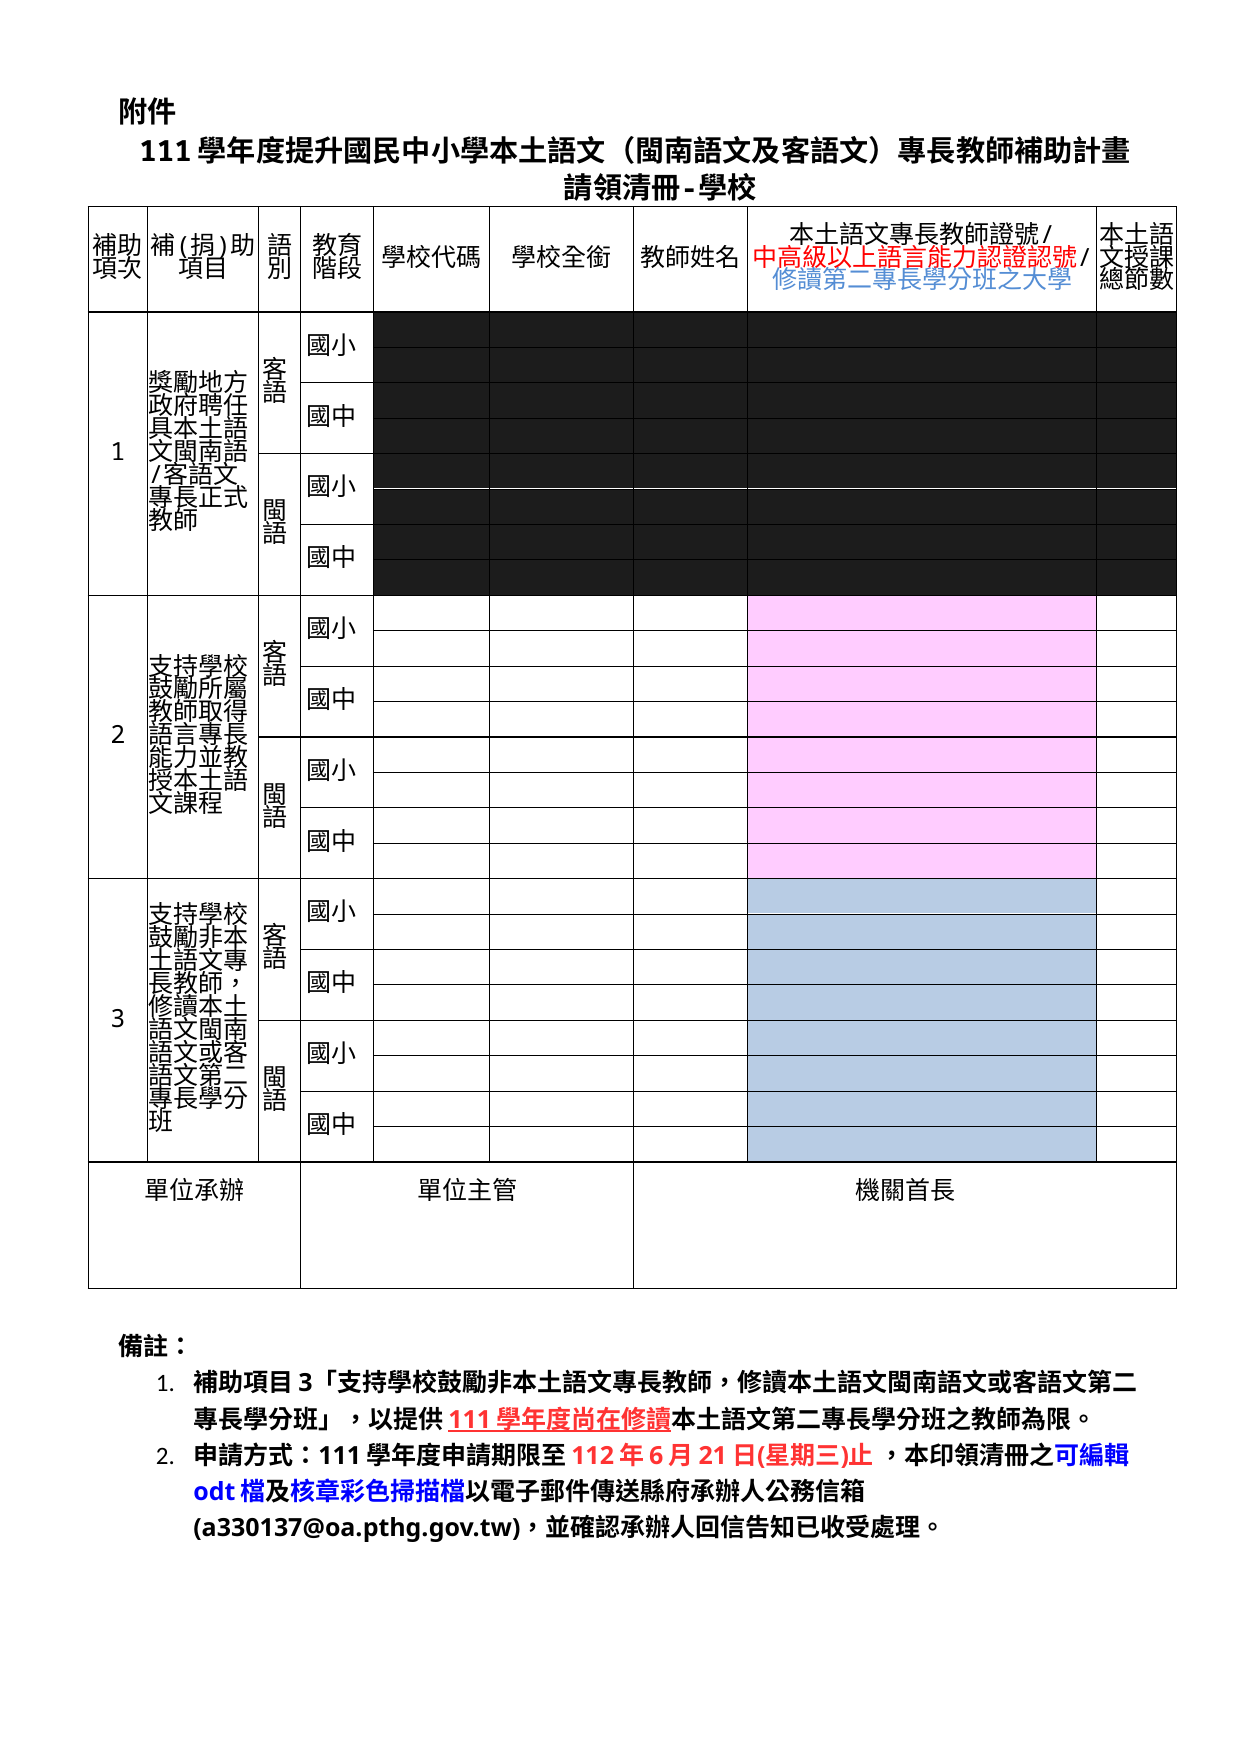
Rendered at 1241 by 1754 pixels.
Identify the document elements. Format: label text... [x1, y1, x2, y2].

table_cell [634, 667, 747, 701]
table_cell [374, 525, 489, 559]
table_cell [634, 525, 747, 559]
table_cell [634, 490, 747, 524]
table_cell 客語 [259, 879, 300, 1020]
table_cell 國小 [301, 1021, 373, 1091]
table_cell [490, 490, 633, 524]
table_cell [490, 1056, 633, 1091]
table_cell [1177, 914, 1182, 949]
table_cell 3 [89, 879, 147, 1161]
table_cell [748, 773, 1096, 807]
table_cell [748, 915, 1096, 949]
table_cell [1097, 844, 1176, 878]
table_cell 國中 [301, 1092, 373, 1161]
table_header [1177, 206, 1182, 311]
table_cell [1177, 772, 1182, 807]
table_cell [490, 738, 633, 772]
table_cell [1177, 418, 1182, 453]
table_cell 閩語 [259, 1021, 300, 1161]
table_cell [1177, 1161, 1182, 1288]
table_cell [1097, 985, 1176, 1020]
table_cell [490, 454, 633, 488]
table_cell [748, 1021, 1096, 1055]
table_cell 國中 [301, 950, 373, 1020]
table_cell [634, 985, 747, 1020]
table_cell [748, 419, 1096, 453]
table_cell [1097, 313, 1176, 347]
table_cell [490, 844, 633, 878]
table_cell [374, 702, 489, 736]
table_cell [1177, 878, 1182, 913]
table_cell [490, 950, 633, 984]
table_cell [374, 313, 489, 347]
table_cell [374, 773, 489, 807]
table_cell [634, 738, 747, 772]
table_cell [1177, 1055, 1182, 1091]
table_cell [748, 596, 1096, 630]
table_cell [1177, 347, 1182, 382]
table_cell 獎勵地方政府聘任具本土語文閩南語/客語文專長正式教師 [148, 313, 258, 595]
text 請領清冊-學校 [168, 168, 1152, 206]
table_cell [490, 985, 633, 1020]
list 申請方式：111學年度申請期限至112年6月21日(星期三)止 ，本印領清冊之可編輯odt檔及核章彩色掃描檔以電子郵件傳送縣府承辦人公務信箱(a330137@oa.pthg.gov.tw)，並確認承辦人回信告知已收受處理。 [156, 1435, 1152, 1544]
table_cell [634, 419, 747, 453]
table_cell [1097, 1127, 1176, 1161]
table_cell [1097, 915, 1176, 949]
table_cell 支持學校鼓勵非本土語文專長教師，修讀本土語文閩南語文或客語文第二專長學分班 [148, 879, 258, 1161]
table_cell 閩語 [259, 454, 300, 595]
table_cell [490, 525, 633, 559]
table_cell [1177, 1126, 1182, 1161]
table_cell [634, 454, 747, 488]
table_cell [490, 773, 633, 807]
table_cell [374, 560, 489, 595]
table_cell [1177, 1091, 1182, 1126]
table_cell [1097, 560, 1176, 595]
table_cell [634, 808, 747, 843]
table_cell [634, 631, 747, 666]
table_cell 閩語 [259, 738, 300, 878]
table_cell 客語 [259, 313, 300, 453]
table_cell [490, 915, 633, 949]
table_cell [1177, 311, 1182, 347]
table_header 教師姓名 [634, 207, 747, 311]
table_cell [1177, 984, 1182, 1020]
table_cell [634, 773, 747, 807]
table_cell [1097, 667, 1176, 701]
table_cell [490, 808, 633, 843]
table_cell [374, 915, 489, 949]
table_cell [634, 950, 747, 984]
table_header 本土語文專長教師證號/ 中高級以上語言能力認證認號/ 修讀第二專長學分班之大學 [748, 207, 1096, 311]
table_cell 單位主管 [301, 1163, 633, 1288]
table_cell [634, 1021, 747, 1055]
table_cell [490, 560, 633, 595]
table_cell [634, 1127, 747, 1161]
table_cell 1 [89, 313, 147, 595]
table_cell [1097, 773, 1176, 807]
table_cell 國中 [301, 808, 373, 878]
table_cell [1097, 879, 1176, 913]
list 補助項目3「支持學校鼓勵非本土語文專長教師，修讀本土語文閩南語文或客語文第二專長學分班」，以提供111學年度尚在修讀本土語文第二專長學分班之教師為限。 [156, 1363, 1152, 1435]
table_cell [634, 879, 747, 913]
table_cell [634, 915, 747, 949]
table_cell [374, 383, 489, 418]
table_cell 機關首長 [634, 1163, 1176, 1288]
table_cell [634, 383, 747, 418]
table_cell 支持學校鼓勵所屬教師取得語言專長能力並教授本土語文課程 [148, 596, 258, 878]
table_cell [490, 879, 633, 913]
table_cell [490, 313, 633, 347]
table_cell [490, 667, 633, 701]
table_cell [634, 596, 747, 630]
table_cell [748, 348, 1096, 382]
table_cell [748, 383, 1096, 418]
table_cell [490, 596, 633, 630]
table_cell 國小 [301, 313, 373, 382]
table_cell [1097, 1056, 1176, 1091]
table_cell [374, 419, 489, 453]
table_cell [374, 879, 489, 913]
table_cell [490, 1092, 633, 1126]
table_cell [374, 808, 489, 843]
table_cell [634, 348, 747, 382]
table_cell [634, 844, 747, 878]
table_cell [748, 738, 1096, 772]
table_cell [374, 348, 489, 382]
text 111學年度提升國民中小學本土語文（閩南語文及客語文）專長教師補助計畫 [118, 131, 1152, 168]
table_cell [748, 1092, 1096, 1126]
table_cell [490, 1021, 633, 1055]
table_cell [490, 348, 633, 382]
table_cell [374, 631, 489, 666]
table_cell [1097, 490, 1176, 524]
table_header 學校全銜 [490, 207, 633, 311]
table_cell [374, 1021, 489, 1055]
table_cell 國中 [301, 525, 373, 595]
table_cell 客語 [259, 596, 300, 736]
table_cell [1097, 950, 1176, 984]
table_cell [748, 313, 1096, 347]
table_cell [1097, 383, 1176, 418]
table_cell [634, 313, 747, 347]
table_cell 國小 [301, 879, 373, 949]
table_cell [748, 985, 1096, 1020]
table_cell [634, 702, 747, 736]
table_cell [748, 879, 1096, 913]
table_cell [1097, 738, 1176, 772]
table_cell [1177, 1020, 1182, 1055]
table_cell [634, 560, 747, 595]
table_cell [1177, 382, 1182, 418]
table_cell 2 [89, 596, 147, 878]
table_cell [1097, 454, 1176, 488]
table_cell [1177, 595, 1182, 630]
table_cell [490, 702, 633, 736]
table_cell [374, 454, 489, 488]
table_cell [1097, 1021, 1176, 1055]
table_cell [374, 667, 489, 701]
table_cell [748, 560, 1096, 595]
table_cell [374, 950, 489, 984]
table_cell [634, 1056, 747, 1091]
table_cell [374, 844, 489, 878]
table_cell 國小 [301, 454, 373, 524]
table_cell 國小 [301, 596, 373, 666]
table_cell [1097, 631, 1176, 666]
table_cell [748, 525, 1096, 559]
table_cell [374, 596, 489, 630]
table_cell [374, 985, 489, 1020]
table_cell [1177, 807, 1182, 843]
table_cell [634, 1092, 747, 1126]
table_cell [1177, 736, 1182, 772]
table_cell [374, 1092, 489, 1126]
table_cell 國小 [301, 738, 373, 807]
table_cell [374, 1127, 489, 1161]
table_cell [1177, 630, 1182, 666]
table_cell [748, 844, 1096, 878]
table_cell 國中 [301, 667, 373, 736]
table_cell [748, 702, 1096, 736]
table_cell [1097, 1092, 1176, 1126]
table_cell [374, 738, 489, 772]
table_header 補(捐)助項目 [148, 207, 258, 311]
table_cell [1177, 489, 1182, 524]
table_cell [748, 454, 1096, 488]
table_cell [490, 383, 633, 418]
table_cell 國中 [301, 383, 373, 453]
table_header 補助項次 [89, 207, 147, 311]
table_cell [748, 631, 1096, 666]
table_header 學校代碼 [374, 207, 489, 311]
table_cell [748, 490, 1096, 524]
table_cell [1177, 666, 1182, 701]
table_cell [1097, 525, 1176, 559]
table_cell [1177, 453, 1182, 488]
table_cell [1097, 702, 1176, 736]
table_cell [1097, 419, 1176, 453]
table_cell [374, 1056, 489, 1091]
table_cell [748, 1127, 1096, 1161]
table_cell [748, 1056, 1096, 1091]
table_cell [1177, 843, 1182, 878]
table_header 本土語文授課總節數 [1097, 207, 1176, 311]
table_cell [490, 1127, 633, 1161]
table_cell [490, 631, 633, 666]
table_cell [1097, 596, 1176, 630]
table_cell 單位承辦 [89, 1163, 300, 1288]
text 備註： [118, 1327, 1152, 1363]
table_cell [748, 950, 1096, 984]
table_cell [748, 808, 1096, 843]
table_cell [748, 667, 1096, 701]
table_cell [1177, 559, 1182, 595]
table_header 教育階段 [301, 207, 373, 311]
table_header 語別 [259, 207, 300, 311]
table_cell [1177, 949, 1182, 984]
table_cell [1097, 808, 1176, 843]
table_cell [490, 419, 633, 453]
table_cell [374, 490, 489, 524]
table_cell [1177, 524, 1182, 559]
table_cell [1097, 348, 1176, 382]
table_cell [1177, 701, 1182, 736]
